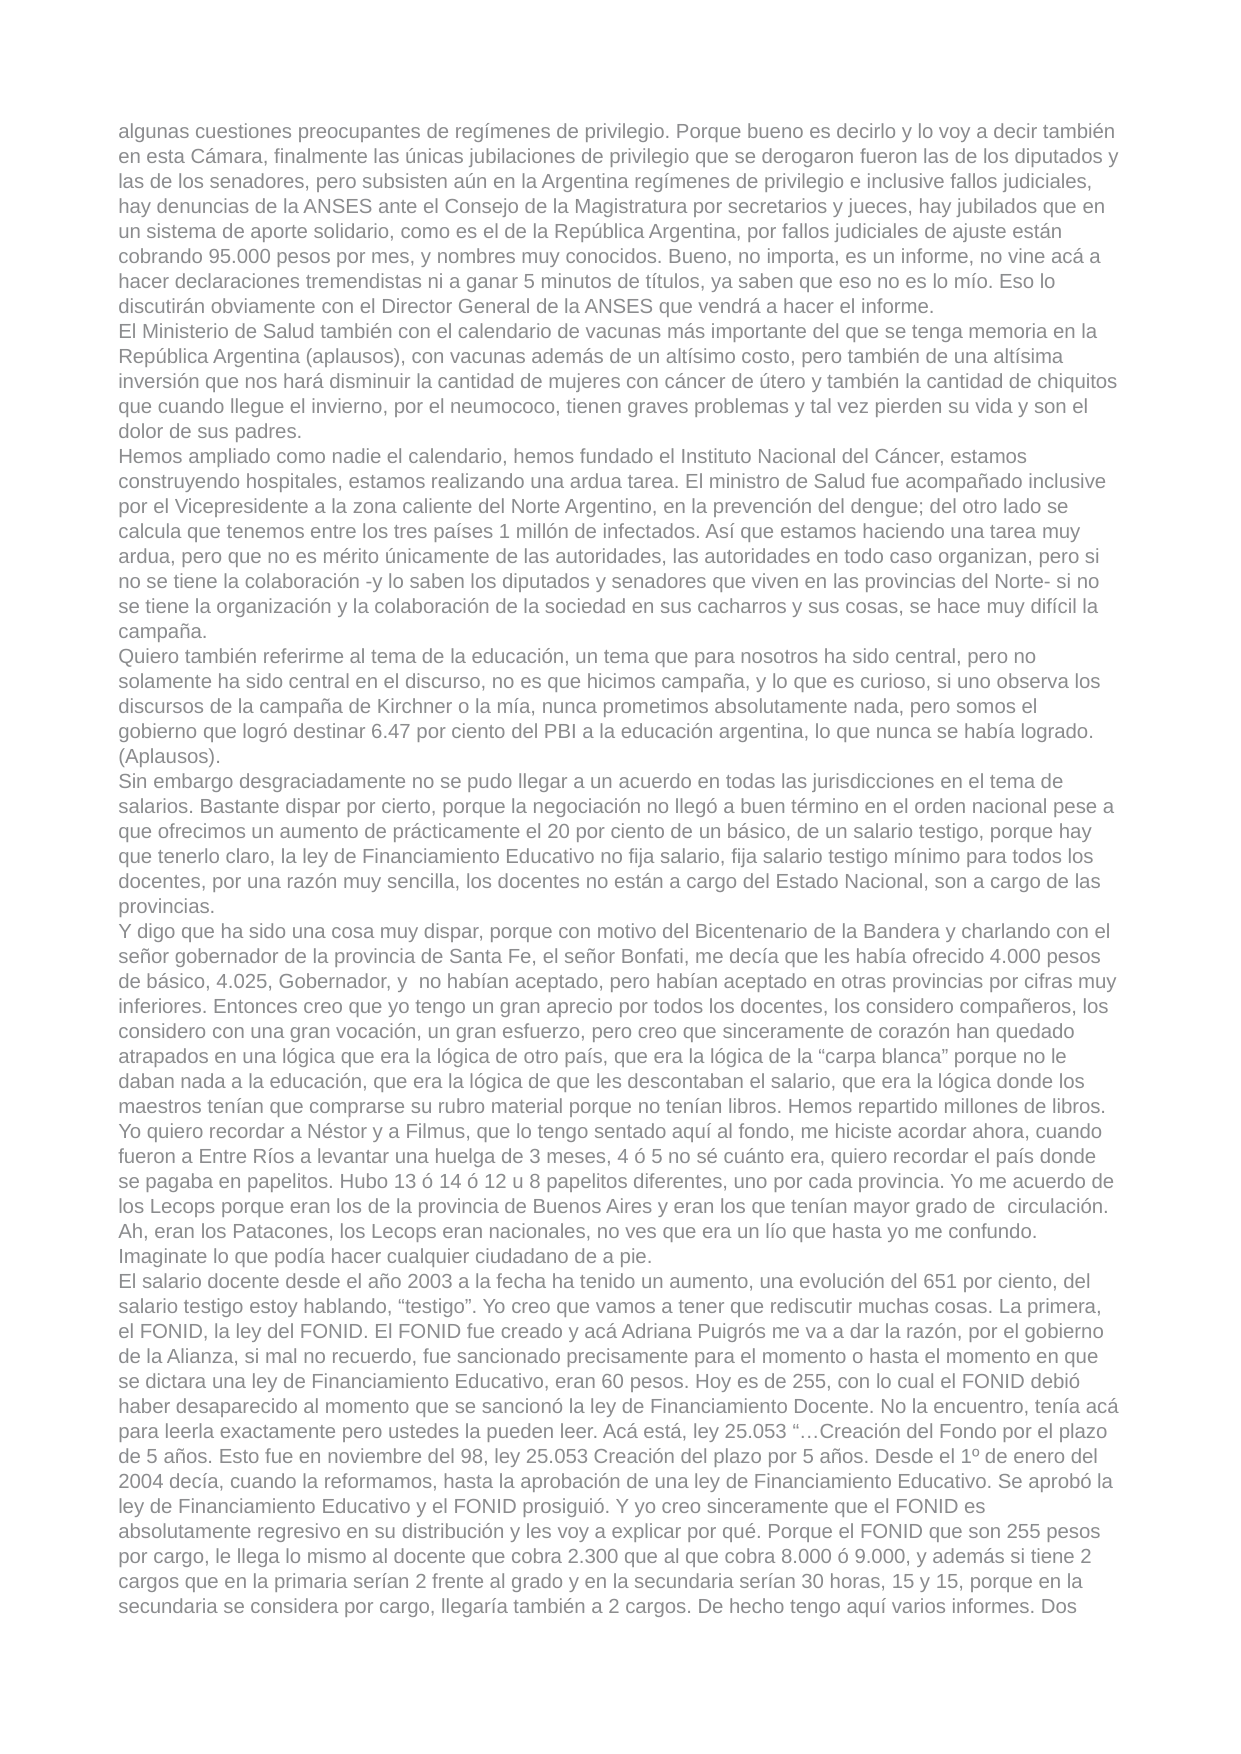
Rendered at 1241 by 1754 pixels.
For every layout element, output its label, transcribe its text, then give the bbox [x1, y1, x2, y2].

text Quiero también referirme al tema de la educación, un tema que para nosotros ha sido central, pero no solamente ha sido central en el discurso, no es que hicimos campaña, y lo que es curioso, si uno observa los discursos de la campaña de Kirchner o la mía, nunca prometimos absolutamente nada, pero somos el gobierno que logró destinar 6.47 por ciento del PBI a la educación argentina, lo que nunca se había logrado. (Aplausos). [118, 643, 1122, 768]
text Sin embargo desgraciadamente no se pudo llegar a un acuerdo en todas las jurisdicciones en el tema de salarios. Bastante dispar por cierto, porque la negociación no llegó a buen término en el orden nacional pese a que ofrecimos un aumento de prácticamente el 20 por ciento de un básico, de un salario testigo, porque hay que tenerlo claro, la ley de Financiamiento Educativo no fija salario, fija salario testigo mínimo para todos los docentes, por una razón muy sencilla, los docentes no están a cargo del Estado Nacional, son a cargo de las provincias. [118, 768, 1122, 918]
text El Ministerio de Salud también con el calendario de vacunas más importante del que se tenga memoria en la República Argentina (aplausos), con vacunas además de un altísimo costo, pero también de una altísima inversión que nos hará disminuir la cantidad de mujeres con cáncer de útero y también la cantidad de chiquitos que cuando llegue el invierno, por el neumococo, tienen graves problemas y tal vez pierden su vida y son el dolor de sus padres. [118, 318, 1122, 443]
text El salario docente desde el año 2003 a la fecha ha tenido un aumento, una evolución del 651 por ciento, del salario testigo estoy hablando, “testigo”. Yo creo que vamos a tener que rediscutir muchas cosas. La primera, el FONID, la ley del FONID. El FONID fue creado y acá Adriana Puigrós me va a dar la razón, por el gobierno de la Alianza, si mal no recuerdo, fue sancionado precisamente para el momento o hasta el momento en que se dictara una ley de Financiamiento Educativo, eran 60 pesos. Hoy es de 255, con lo cual el FONID debió haber desaparecido al momento que se sancionó la ley de Financiamiento Docente. No la encuentro, tenía acá para leerla exactamente pero ustedes la pueden leer. Acá está, ley 25.053 “…Creación del Fondo por el plazo de 5 años. Esto fue en noviembre del 98, ley 25.053 Creación del plazo por 5 años. Desde el 1º de enero del 2004 decía, cuando la reformamos, hasta la aprobación de una ley de Financiamiento Educativo. Se aprobó la ley de Financiamiento Educativo y el FONID prosiguió. Y yo creo sinceramente que el FONID es absolutamente regresivo en su distribución y les voy a explicar por qué. Porque el FONID que son 255 pesos por cargo, le llega lo mismo al docente que cobra 2.300 que al que cobra 8.000 ó 9.000, y además si tiene 2 cargos que en la primaria serían 2 frente al grado y en la secundaria serían 30 horas, 15 y 15, porque en la secundaria se considera por cargo, llegaría también a 2 cargos. De hecho tengo aquí varios informes. Dos [118, 1268, 1122, 1618]
text Yo quiero recordar a Néstor y a Filmus, que lo tengo sentado aquí al fondo, me hiciste acordar ahora, cuando fueron a Entre Ríos a levantar una huelga de 3 meses, 4 ó 5 no sé cuánto era, quiero recordar el país donde se pagaba en papelitos. Hubo 13 ó 14 ó 12 u 8 papelitos diferentes, uno por cada provincia. Yo me acuerdo de los Lecops porque eran los de la provincia de Buenos Aires y eran los que tenían mayor grado de circulación. Ah, eran los Patacones, los Lecops eran nacionales, no ves que era un lío que hasta yo me confundo. Imaginate lo que podía hacer cualquier ciudadano de a pie. [118, 1118, 1122, 1268]
text algunas cuestiones preocupantes de regímenes de privilegio. Porque bueno es decirlo y lo voy a decir también en esta Cámara, finalmente las únicas jubilaciones de privilegio que se derogaron fueron las de los diputados y las de los senadores, pero subsisten aún en la Argentina regímenes de privilegio e inclusive fallos judiciales, hay denuncias de la ANSES ante el Consejo de la Magistratura por secretarios y jueces, hay jubilados que en un sistema de aporte solidario, como es el de la República Argentina, por fallos judiciales de ajuste están cobrando 95.000 pesos por mes, y nombres muy conocidos. Bueno, no importa, es un informe, no vine acá a hacer declaraciones tremendistas ni a ganar 5 minutos de títulos, ya saben que eso no es lo mío. Eso lo discutirán obviamente con el Director General de la ANSES que vendrá a hacer el informe. [118, 118, 1122, 318]
text Y digo que ha sido una cosa muy dispar, porque con motivo del Bicentenario de la Bandera y charlando con el señor gobernador de la provincia de Santa Fe, el señor Bonfati, me decía que les había ofrecido 4.000 pesos de básico, 4.025, Gobernador, y no habían aceptado, pero habían aceptado en otras provincias por cifras muy inferiores. Entonces creo que yo tengo un gran aprecio por todos los docentes, los considero compañeros, los considero con una gran vocación, un gran esfuerzo, pero creo que sinceramente de corazón han quedado atrapados en una lógica que era la lógica de otro país, que era la lógica de la “carpa blanca” porque no le daban nada a la educación, que era la lógica de que les descontaban el salario, que era la lógica donde los maestros tenían que comprarse su rubro material porque no tenían libros. Hemos repartido millones de libros. [118, 918, 1122, 1118]
text Hemos ampliado como nadie el calendario, hemos fundado el Instituto Nacional del Cáncer, estamos construyendo hospitales, estamos realizando una ardua tarea. El ministro de Salud fue acompañado inclusive por el Vicepresidente a la zona caliente del Norte Argentino, en la prevención del dengue; del otro lado se calcula que tenemos entre los tres países 1 millón de infectados. Así que estamos haciendo una tarea muy ardua, pero que no es mérito únicamente de las autoridades, las autoridades en todo caso organizan, pero si no se tiene la colaboración -y lo saben los diputados y senadores que viven en las provincias del Norte- si no se tiene la organización y la colaboración de la sociedad en sus cacharros y sus cosas, se hace muy difícil la campaña. [118, 443, 1122, 643]
